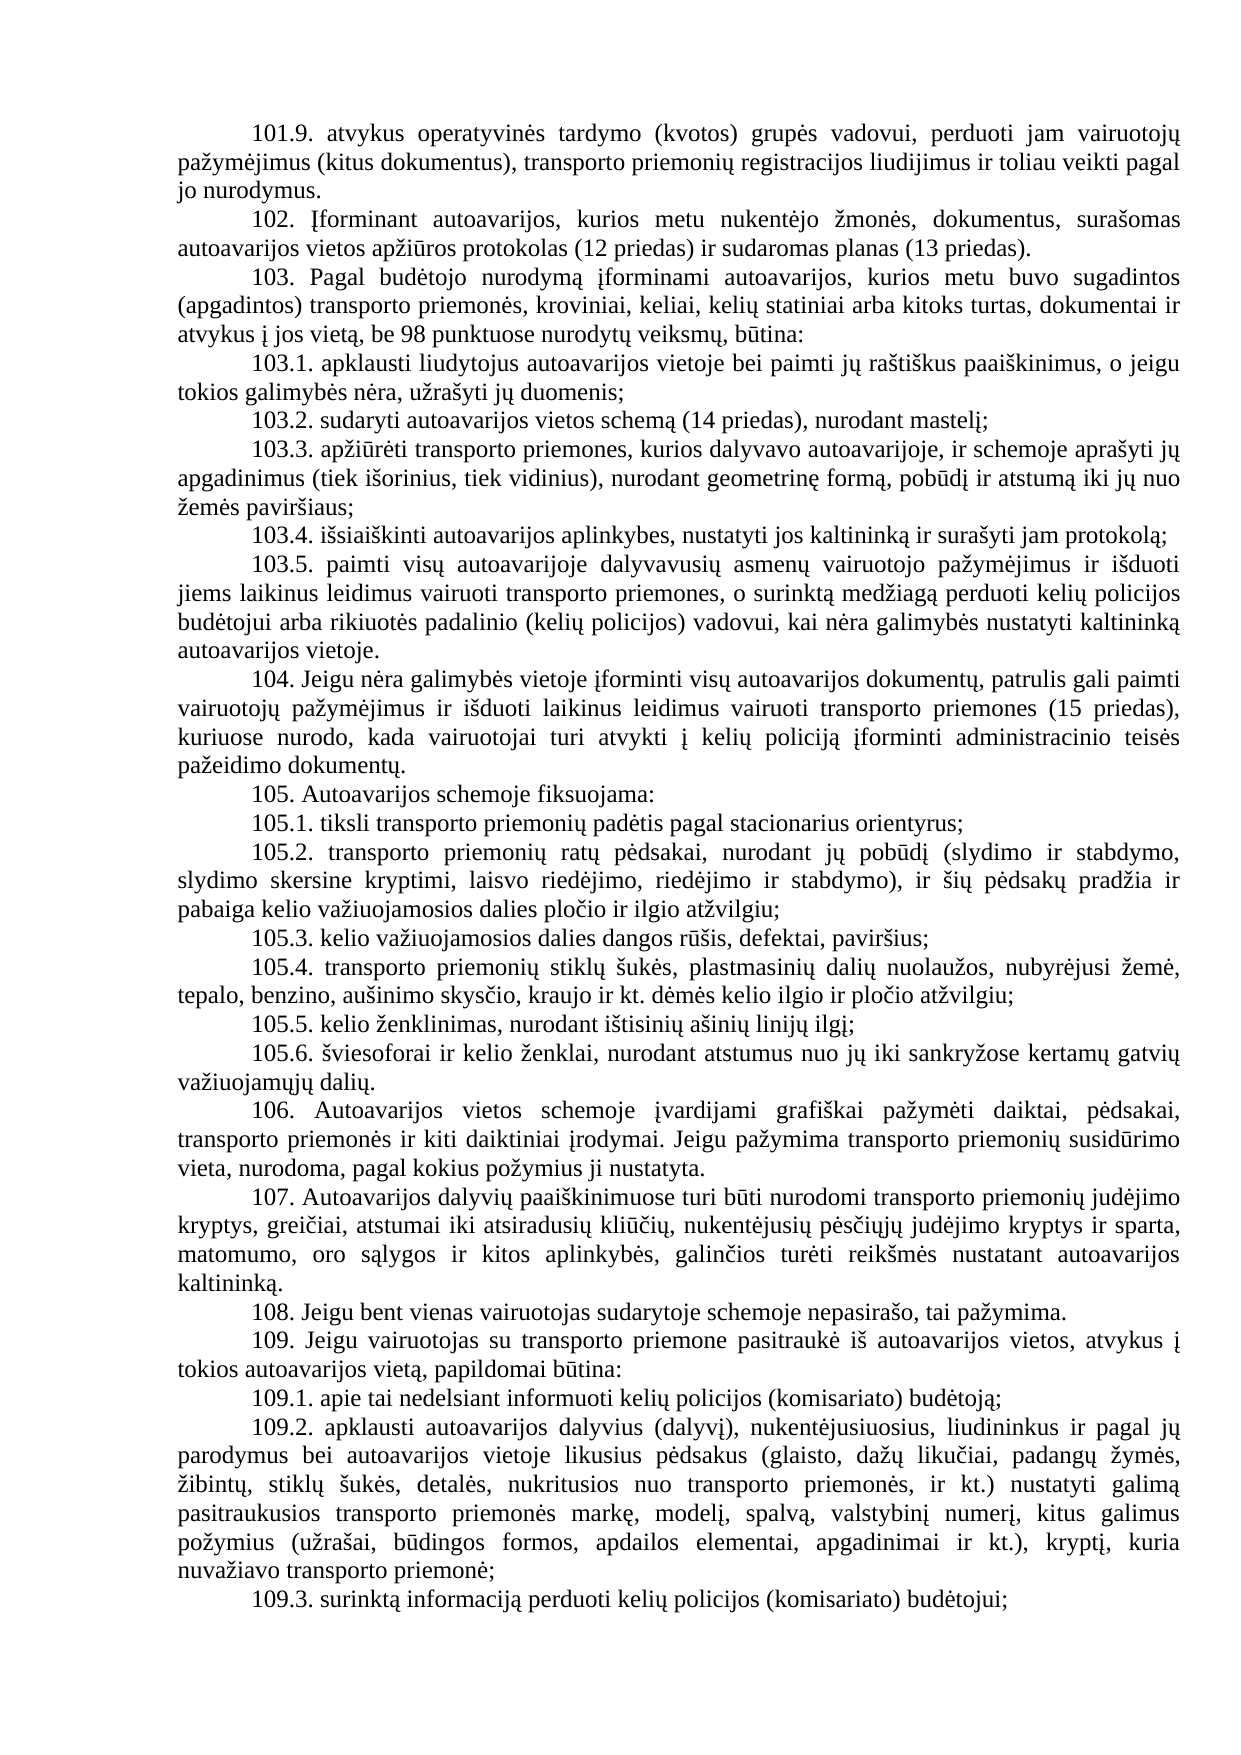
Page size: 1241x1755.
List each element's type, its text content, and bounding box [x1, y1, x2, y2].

text 105.2. transporto priemonių ratų pėdsakai, nurodant jų pobūdį (slydimo ir stabdymo, slydimo skersine kryptimi, laisvo riedėjimo, riedėjimo ir stabdymo), ir šių pėdsakų pradžia ir pabaiga kelio važiuojamosios dalies pločio ir ilgio atžvilgiu; [177, 837, 1181, 923]
text 103.1. apklausti liudytojus autoavarijos vietoje bei paimti jų raštiškus paaiškinimus, o jeigu tokios galimybės nėra, užrašyti jų duomenis; [177, 348, 1181, 406]
text 101.9. atvykus operatyvinės tardymo (kvotos) grupės vadovui, perduoti jam vairuotojų pažymėjimus (kitus dokumentus), transporto priemonių registracijos liudijimus ir toliau veikti pagal jo nurodymus. [177, 118, 1181, 204]
text 105.4. transporto priemonių stiklų šukės, plastmasinių dalių nuolaužos, nubyrėjusi žemė, tepalo, benzino, aušinimo skysčio, kraujo ir kt. dėmės kelio ilgio ir pločio atžvilgiu; [177, 952, 1181, 1009]
text 105. Autoavarijos schemoje fiksuojama: [177, 779, 1181, 808]
text 103.2. sudaryti autoavarijos vietos schemą (14 priedas), nurodant mastelį; [177, 406, 1181, 434]
text 108. Jeigu bent vienas vairuotojas sudarytoje schemoje nepasirašo, tai pažymima. [177, 1297, 1181, 1326]
text 109.1. apie tai nedelsiant informuoti kelių policijos (komisariato) budėtoją; [177, 1383, 1181, 1412]
text 106. Autoavarijos vietos schemoje įvardijami grafiškai pažymėti daiktai, pėdsakai, transporto priemonės ir kiti daiktiniai įrodymai. Jeigu pažymima transporto priemonių susidūrimo vieta, nurodoma, pagal kokius požymius ji nustatyta. [177, 1096, 1181, 1182]
text 104. Jeigu nėra galimybės vietoje įforminti visų autoavarijos dokumentų, patrulis gali paimti vairuotojų pažymėjimus ir išduoti laikinus leidimus vairuoti transporto priemones (15 priedas), kuriuose nurodo, kada vairuotojai turi atvykti į kelių policiją įforminti administracinio teisės pažeidimo dokumentų. [177, 664, 1181, 779]
text 107. Autoavarijos dalyvių paaiškinimuose turi būti nurodomi transporto priemonių judėjimo kryptys, greičiai, atstumai iki atsiradusių kliūčių, nukentėjusių pėsčiųjų judėjimo kryptys ir sparta, matomumo, oro sąlygos ir kitos aplinkybės, galinčios turėti reikšmės nustatant autoavarijos kaltininką. [177, 1182, 1181, 1297]
text 105.1. tiksli transporto priemonių padėtis pagal stacionarius orientyrus; [177, 808, 1181, 837]
text 103. Pagal budėtojo nurodymą įforminami autoavarijos, kurios metu buvo sugadintos (apgadintos) transporto priemonės, kroviniai, keliai, kelių statiniai arba kitoks turtas, dokumentai ir atvykus į jos vietą, be 98 punktuose nurodytų veiksmų, būtina: [177, 262, 1181, 348]
text 103.5. paimti visų autoavarijoje dalyvavusių asmenų vairuotojo pažymėjimus ir išduoti jiems laikinus leidimus vairuoti transporto priemones, o surinktą medžiagą perduoti kelių policijos budėtojui arba rikiuotės padalinio (kelių policijos) vadovui, kai nėra galimybės nustatyti kaltininką autoavarijos vietoje. [177, 549, 1181, 664]
text 109.3. surinktą informaciją perduoti kelių policijos (komisariato) budėtojui; [177, 1584, 1181, 1613]
text 103.4. išsiaiškinti autoavarijos aplinkybes, nustatyti jos kaltininką ir surašyti jam protokolą; [177, 521, 1181, 549]
text 109.2. apklausti autoavarijos dalyvius (dalyvį), nukentėjusiuosius, liudininkus ir pagal jų parodymus bei autoavarijos vietoje likusius pėdsakus (glaisto, dažų likučiai, padangų žymės, žibintų, stiklų šukės, detalės, nukritusios nuo transporto priemonės, ir kt.) nustatyti galimą pasitraukusios transporto priemonės markę, modelį, spalvą, valstybinį numerį, kitus galimus požymius (užrašai, būdingos formos, apdailos elementai, apgadinimai ir kt.), kryptį, kuria nuvažiavo transporto priemonė; [177, 1412, 1181, 1584]
text 102. Įforminant autoavarijos, kurios metu nukentėjo žmonės, dokumentus, surašomas autoavarijos vietos apžiūros protokolas (12 priedas) ir sudaromas planas (13 priedas). [177, 204, 1181, 262]
text 105.6. šviesoforai ir kelio ženklai, nurodant atstumus nuo jų iki sankryžose kertamų gatvių važiuojamųjų dalių. [177, 1038, 1181, 1096]
text 109. Jeigu vairuotojas su transporto priemone pasitraukė iš autoavarijos vietos, atvykus į tokios autoavarijos vietą, papildomai būtina: [177, 1326, 1181, 1383]
text 105.5. kelio ženklinimas, nurodant ištisinių ašinių linijų ilgį; [177, 1009, 1181, 1038]
text 103.3. apžiūrėti transporto priemones, kurios dalyvavo autoavarijoje, ir schemoje aprašyti jų apgadinimus (tiek išorinius, tiek vidinius), nurodant geometrinę formą, pobūdį ir atstumą iki jų nuo žemės paviršiaus; [177, 434, 1181, 521]
text 105.3. kelio važiuojamosios dalies dangos rūšis, defektai, paviršius; [177, 923, 1181, 952]
